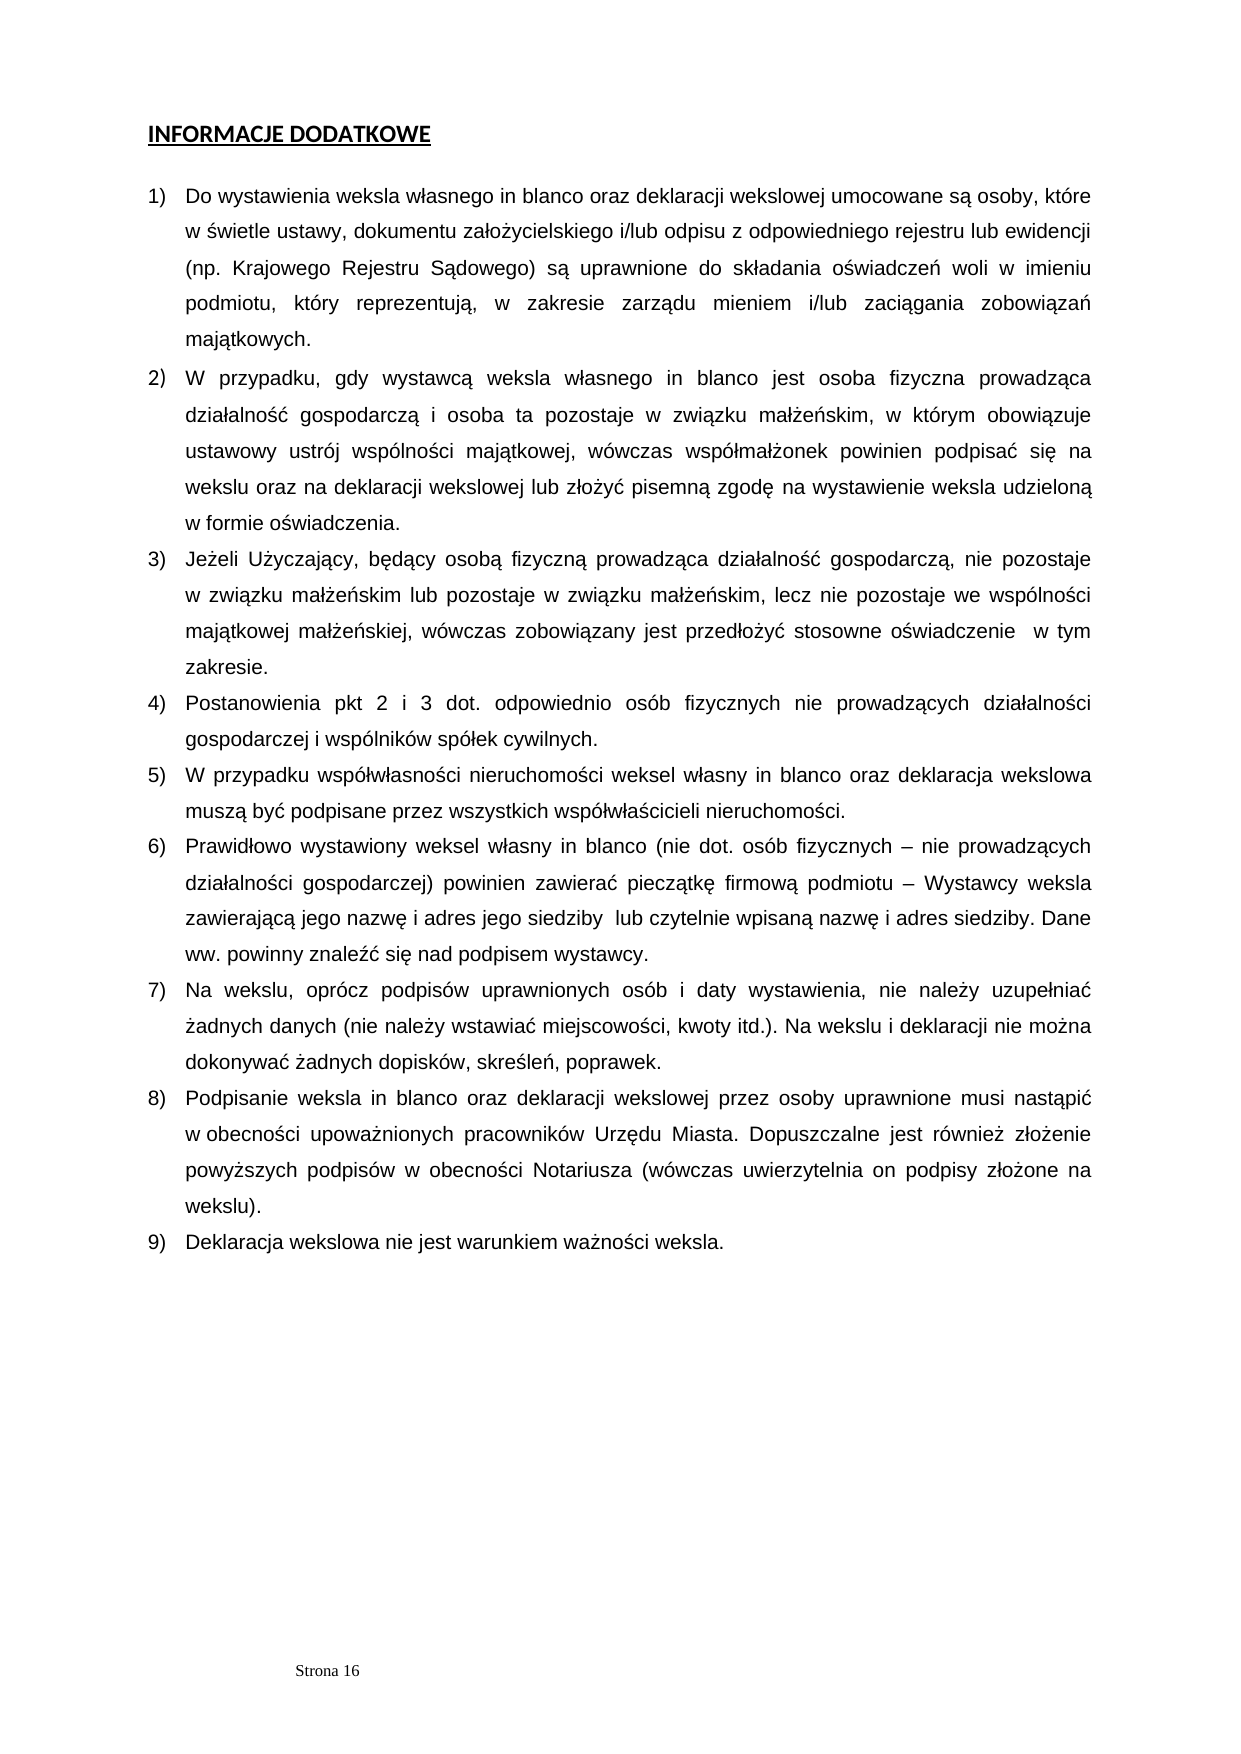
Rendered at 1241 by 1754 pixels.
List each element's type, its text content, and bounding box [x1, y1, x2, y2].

list Podpisanie weksla in blanco oraz deklaracji wekslowej przez osoby uprawnione musi nastąpić w obecności upoważnionych pracowników Urzędu Miasta. Dopuszczalne jest również złożenie powyższych podpisów w obecności Notariusza (wówczas uwierzytelnia on podpisy złożone na wekslu). [148, 1086, 1092, 1218]
list Do wystawienia weksla własnego in blanco oraz deklaracji wekslowej umocowane są osoby, które w świetle ustawy, dokumentu założycielskiego i/lub odpisu z odpowiedniego rejestru lub ewidencji (np. Krajowego Rejestru Sądowego) są uprawnione do składania oświadczeń woli w imieniu podmiotu, który reprezentują, w zakresie zarządu mieniem i/lub zaciągania zobowiązań majątkowych. [148, 183, 1092, 351]
list W przypadku, gdy wystawcą weksla własnego in blanco jest osoba fizyczna prowadząca działalność gospodarczą i osoba ta pozostaje w związku małżeńskim, w którym obowiązuje ustawowy ustrój wspólności majątkowej, wówczas współmałżonek powinien podpisać się na wekslu oraz na deklaracji wekslowej lub złożyć pisemną zgodę na wystawienie weksla udzieloną w formie oświadczenia. [148, 363, 1092, 535]
text INFORMACJE DODATKOWE [148, 118, 1092, 149]
list W przypadku współwłasności nieruchomości weksel własny in blanco oraz deklaracja wekslowa muszą być podpisane przez wszystkich współwłaścicieli nieruchomości. [148, 762, 1092, 822]
list Prawidłowo wystawiony weksel własny in blanco (nie dot. osób fizycznych – nie prowadzących działalności gospodarczej) powinien zawierać pieczątkę firmową podmiotu – Wystawcy weksla zawierającą jego nazwę i adres jego siedziby lub czytelnie wpisaną nazwę i adres siedziby. Dane ww. powinny znaleźć się nad podpisem wystawcy. [148, 834, 1092, 966]
list Na wekslu, oprócz podpisów uprawnionych osób i daty wystawienia, nie należy uzupełniać żadnych danych (nie należy wstawiać miejscowości, kwoty itd.). Na wekslu i deklaracji nie można dokonywać żadnych dopisków, skreśleń, poprawek. [148, 978, 1092, 1074]
list Deklaracja wekslowa nie jest warunkiem ważności weksla. [148, 1230, 1092, 1254]
list Jeżeli Użyczający, będący osobą fizyczną prowadząca działalność gospodarczą, nie pozostaje w związku małżeńskim lub pozostaje w związku małżeńskim, lecz nie pozostaje we wspólności majątkowej małżeńskiej, wówczas zobowiązany jest przedłożyć stosowne oświadczenie w tym zakresie. [148, 547, 1092, 679]
list Postanowienia pkt 2 i 3 dot. odpowiednio osób fizycznych nie prowadzących działalności gospodarczej i wspólników spółek cywilnych. [148, 691, 1092, 751]
